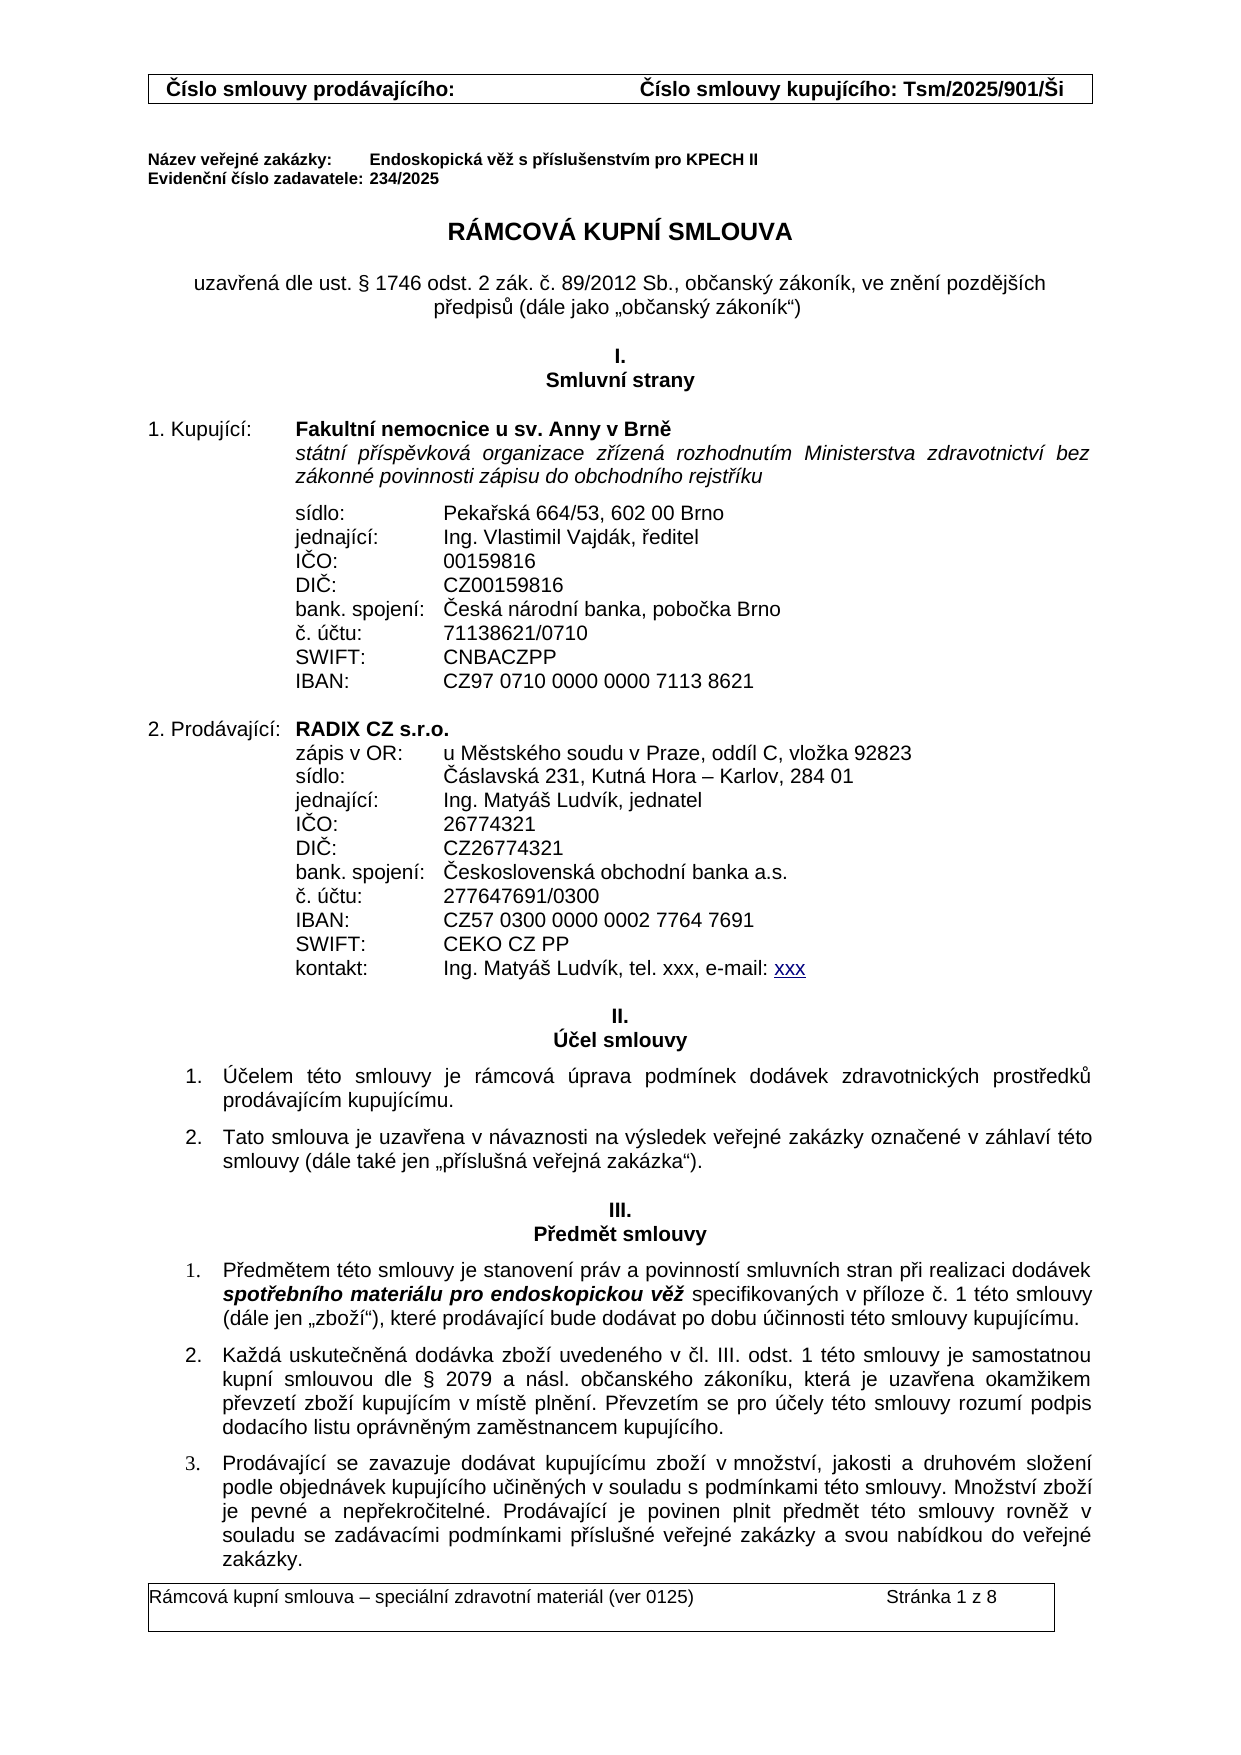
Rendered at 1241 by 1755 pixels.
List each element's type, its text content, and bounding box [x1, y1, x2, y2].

text SWIFT: CEKO CZ PP [222, 932, 1093, 956]
subtitle Předmět smlouvy [148, 1222, 1093, 1246]
text jednající: Ing. Vlastimil Vajdák, ředitel [221, 525, 1093, 549]
text Smluvní strany [148, 367, 1093, 391]
list Každá uskutečněná dodávka zboží uvedeného v čl. III. odst. 1 této smlouvy je samostatnou kupní smlouvou dle § 2079 a násl. občanského zákoníku, která je uzavřena okamžikem převzetí zboží kupujícím v místě plnění. Převzetím se pro účely této smlouvy rozumí podpis dodacího listu oprávněným zaměstnancem kupujícího. [185, 1343, 1093, 1438]
text DIČ: CZ26774321 [222, 836, 1093, 860]
text III. [148, 1198, 1093, 1222]
text Účel smlouvy [148, 1028, 1093, 1052]
list Prodávající se zavazuje dodávat kupujícímu zboží v množství, jakosti a druhovém složení podle objednávek kupujícího učiněných v souladu s podmínkami této smlouvy. Množství zboží je pevné a nepřekročitelné. Prodávající je povinen plnit předmět této smlouvy rovněž v souladu se zadávacími podmínkami příslušné veřejné zakázky a svou nabídkou do veřejné zakázky. [185, 1451, 1093, 1571]
text IBAN: CZ57 0300 0000 0002 7764 7691 [222, 908, 1093, 932]
text č. účtu: 277647691/0300 [222, 884, 1093, 908]
text zápis v OR: u Městského soudu v Praze, oddíl C, vložka 92823 [222, 740, 1093, 764]
text DIČ: CZ00159816 [221, 573, 1093, 597]
text Evidenční číslo zadavatele: 234/2025 [148, 169, 1093, 188]
text bank. spojení: Česká národní banka, pobočka Brno [221, 597, 1093, 621]
list Předmětem této smlouvy je stanovení práv a povinností smluvních stran při realizaci dodávek spotřebního materiálu pro endoskopickou věž specifikovaných v příloze č. 1 této smlouvy (dále jen „zboží“), které prodávající bude dodávat po dobu účinnosti této smlouvy kupujícímu. [185, 1258, 1093, 1330]
text I. [148, 343, 1093, 367]
text RÁMCOVÁ KUPNÍ SMLOUVA [148, 217, 1093, 246]
text sídlo: Pekařská 664/53, 602 00 Brno [221, 501, 1093, 525]
text sídlo: Čáslavská 231, Kutná Hora – Karlov, 284 01 [222, 764, 1093, 788]
text Název veřejné zakázky: Endoskopická věž s příslušenstvím pro KPECH II [148, 150, 1093, 169]
list Účelem této smlouvy je rámcová úprava podmínek dodávek zdravotnických prostředků prodávajícím kupujícímu. [185, 1064, 1093, 1112]
text 1. Kupující: Fakultní nemocnice u sv. Anny v Brně [148, 416, 1093, 440]
text č. účtu: 71138621/0710 [221, 621, 1093, 644]
text 2. Prodávající: RADIX CZ s.r.o. [148, 716, 1093, 740]
text bank. spojení: Československá obchodní banka a.s. [222, 860, 1093, 884]
text IBAN: CZ97 0710 0000 0000 7113 8621 [221, 668, 1093, 692]
text IČO: 26774321 [222, 812, 1093, 836]
text kontakt: Ing. Matyáš Ludvík, tel. xxx, e-mail: xxx [221, 956, 1093, 980]
text uzavřená dle ust. § 1746 odst. 2 zák. č. 89/2012 Sb., občanský zákoník, ve znění pozdějších předpisů (dále jako „občanský zákoník“) [148, 271, 1093, 318]
text II. [148, 1004, 1093, 1028]
text SWIFT: CNBACZPP [221, 644, 1093, 668]
text státní příspěvková organizace zřízená rozhodnutím Ministerstva zdravotnictví bez zákonné povinnosti zápisu do obchodního rejstříku [295, 440, 1093, 488]
text jednající: Ing. Matyáš Ludvík, jednatel [222, 788, 1093, 812]
text IČO: 00159816 [221, 549, 1093, 573]
list Tato smlouva je uzavřena v návaznosti na výsledek veřejné zakázky označené v záhlaví této smlouvy (dále také jen „příslušná veřejná zakázka“). [185, 1125, 1093, 1173]
